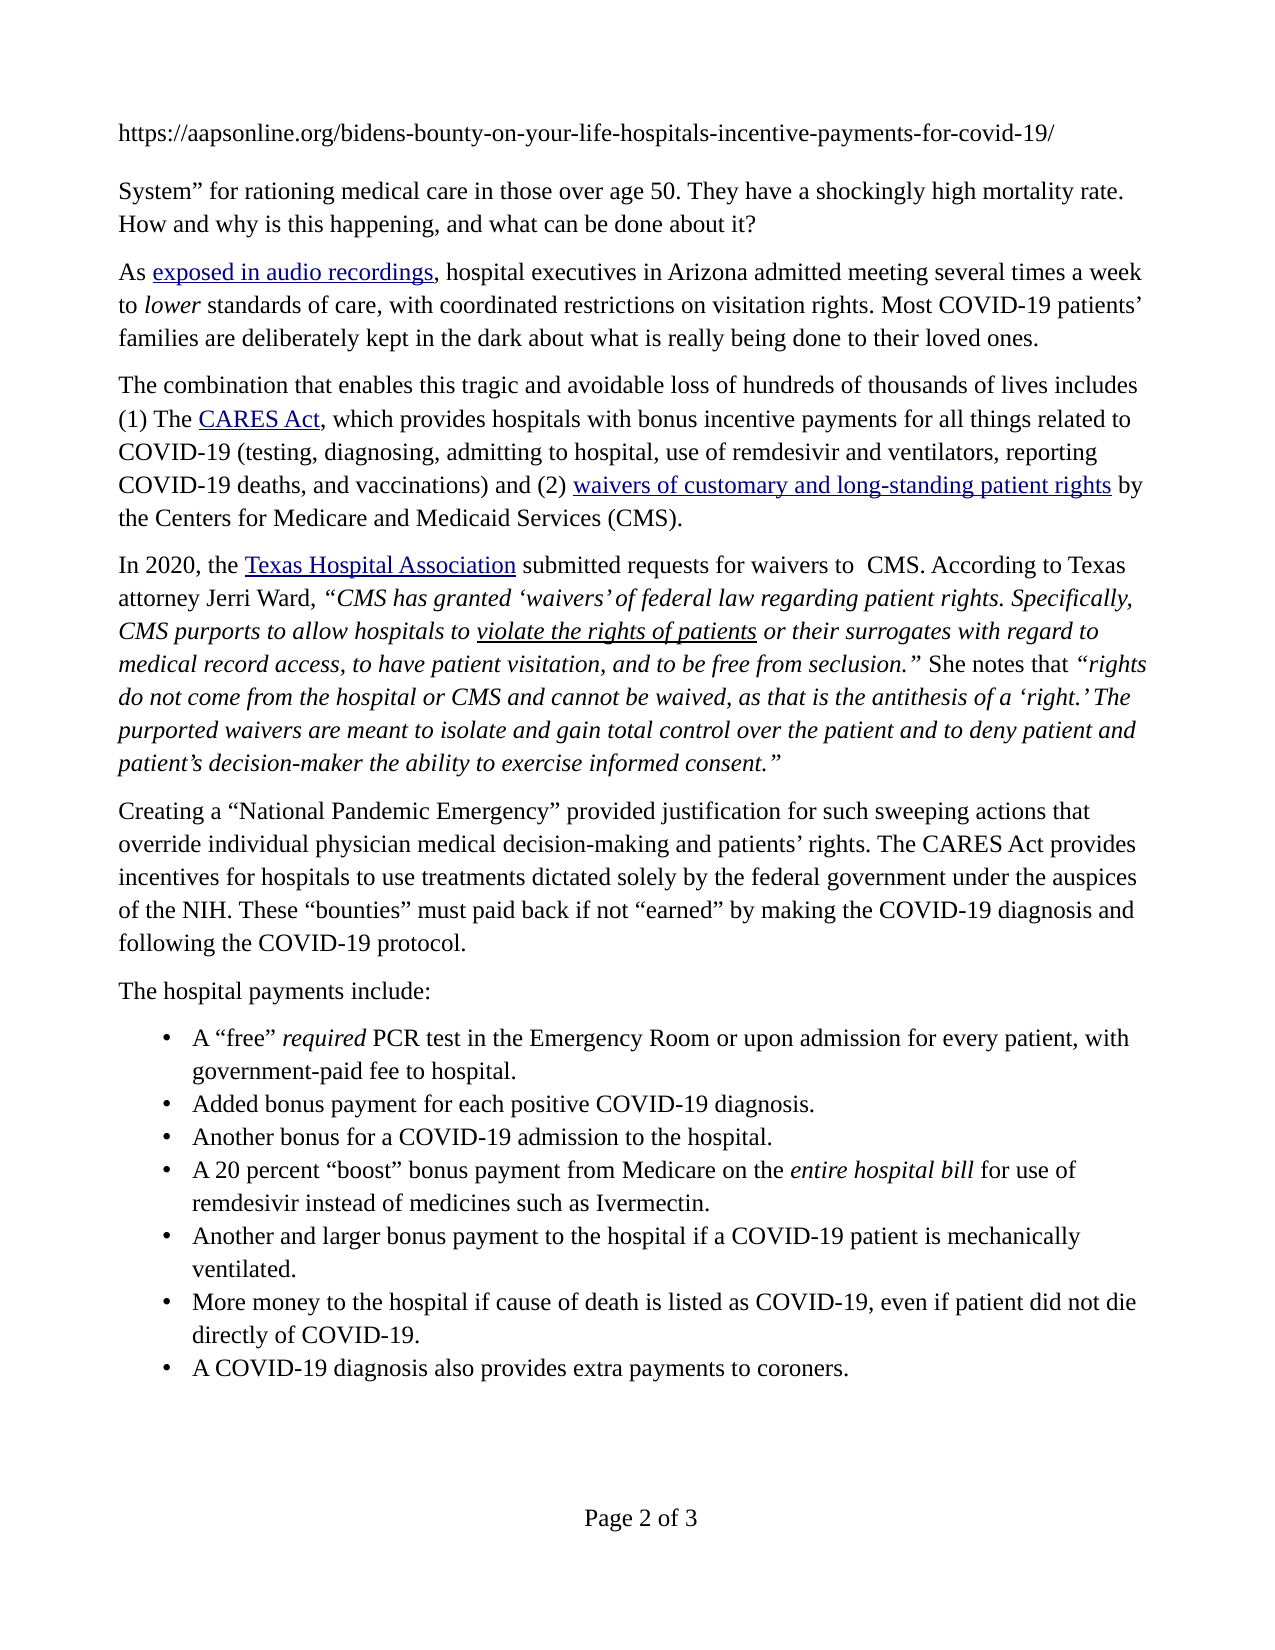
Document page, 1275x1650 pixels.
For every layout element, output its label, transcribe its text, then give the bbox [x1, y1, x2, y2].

text Creating a “National Pandemic Emergency” provided justification for such sweeping actions that override individual physician medical decision-making and patients’ rights. The CARES Act provides incentives for hospitals to use treatments dictated solely by the federal government under the auspices of the NIH. These “bounties” must paid back if not “earned” by making the COVID-19 diagnosis and following the COVID-19 protocol. [118, 796, 1157, 957]
list Another bonus for a COVID-19 admission to the hospital. [162, 1122, 1157, 1151]
list A “free” required PCR test in the Emergency Room or upon admission for every patient, with government-paid fee to hospital. [162, 1023, 1157, 1085]
text System” for rationing medical care in those over age 50. They have a shockingly high mortality rate. How and why is this happening, and what can be done about it? [118, 176, 1157, 238]
list A COVID-19 diagnosis also provides extra payments to coroners. [162, 1353, 1157, 1382]
list Added bonus payment for each positive COVID-19 diagnosis. [162, 1089, 1157, 1118]
text The hospital payments include: [118, 976, 1157, 1004]
list A 20 percent “boost” bonus payment from Medicare on the entire hospital bill for use of remdesivir instead of medicines such as Ivermectin. [162, 1155, 1157, 1217]
list More money to the hospital if cause of death is listed as COVID-19, even if patient did not die directly of COVID-19. [162, 1287, 1157, 1349]
list Another and larger bonus payment to the hospital if a COVID-19 patient is mechanically ventilated. [162, 1221, 1157, 1283]
text The combination that enables this tragic and avoidable loss of hundreds of thousands of lives includes (1) The CARES Act, which provides hospitals with bonus incentive payments for all things related to COVID-19 (testing, diagnosing, admitting to hospital, use of remdesivir and ventilators, reporting COVID-19 deaths, and vaccinations) and (2) waivers of customary and long-standing patient rights by the Centers for Medicare and Medicaid Services (CMS). [118, 371, 1157, 531]
text In 2020, the Texas Hospital Association submitted requests for waivers to CMS. According to Texas attorney Jerri Ward, “CMS has granted ‘waivers’ of federal law regarding patient rights. Specifically, CMS purports to allow hospitals to violate the rights of patients or their surrogates with regard to medical record access, to have patient visitation, and to be free from seclusion.” She notes that “rights do not come from the hospital or CMS and cannot be waived, as that is the antithesis of a ‘right.’ The purported waivers are meant to isolate and gain total control over the patient and to deny patient and patient’s decision-maker the ability to exercise informed consent.” [118, 550, 1157, 777]
text As exposed in audio recordings, hospital executives in Arizona admitted meeting several times a week to lower standards of care, with coordinated restrictions on visitation rights. Most COVID-19 patients’ families are deliberately kept in the dark about what is really being done to their loved ones. [118, 257, 1157, 352]
